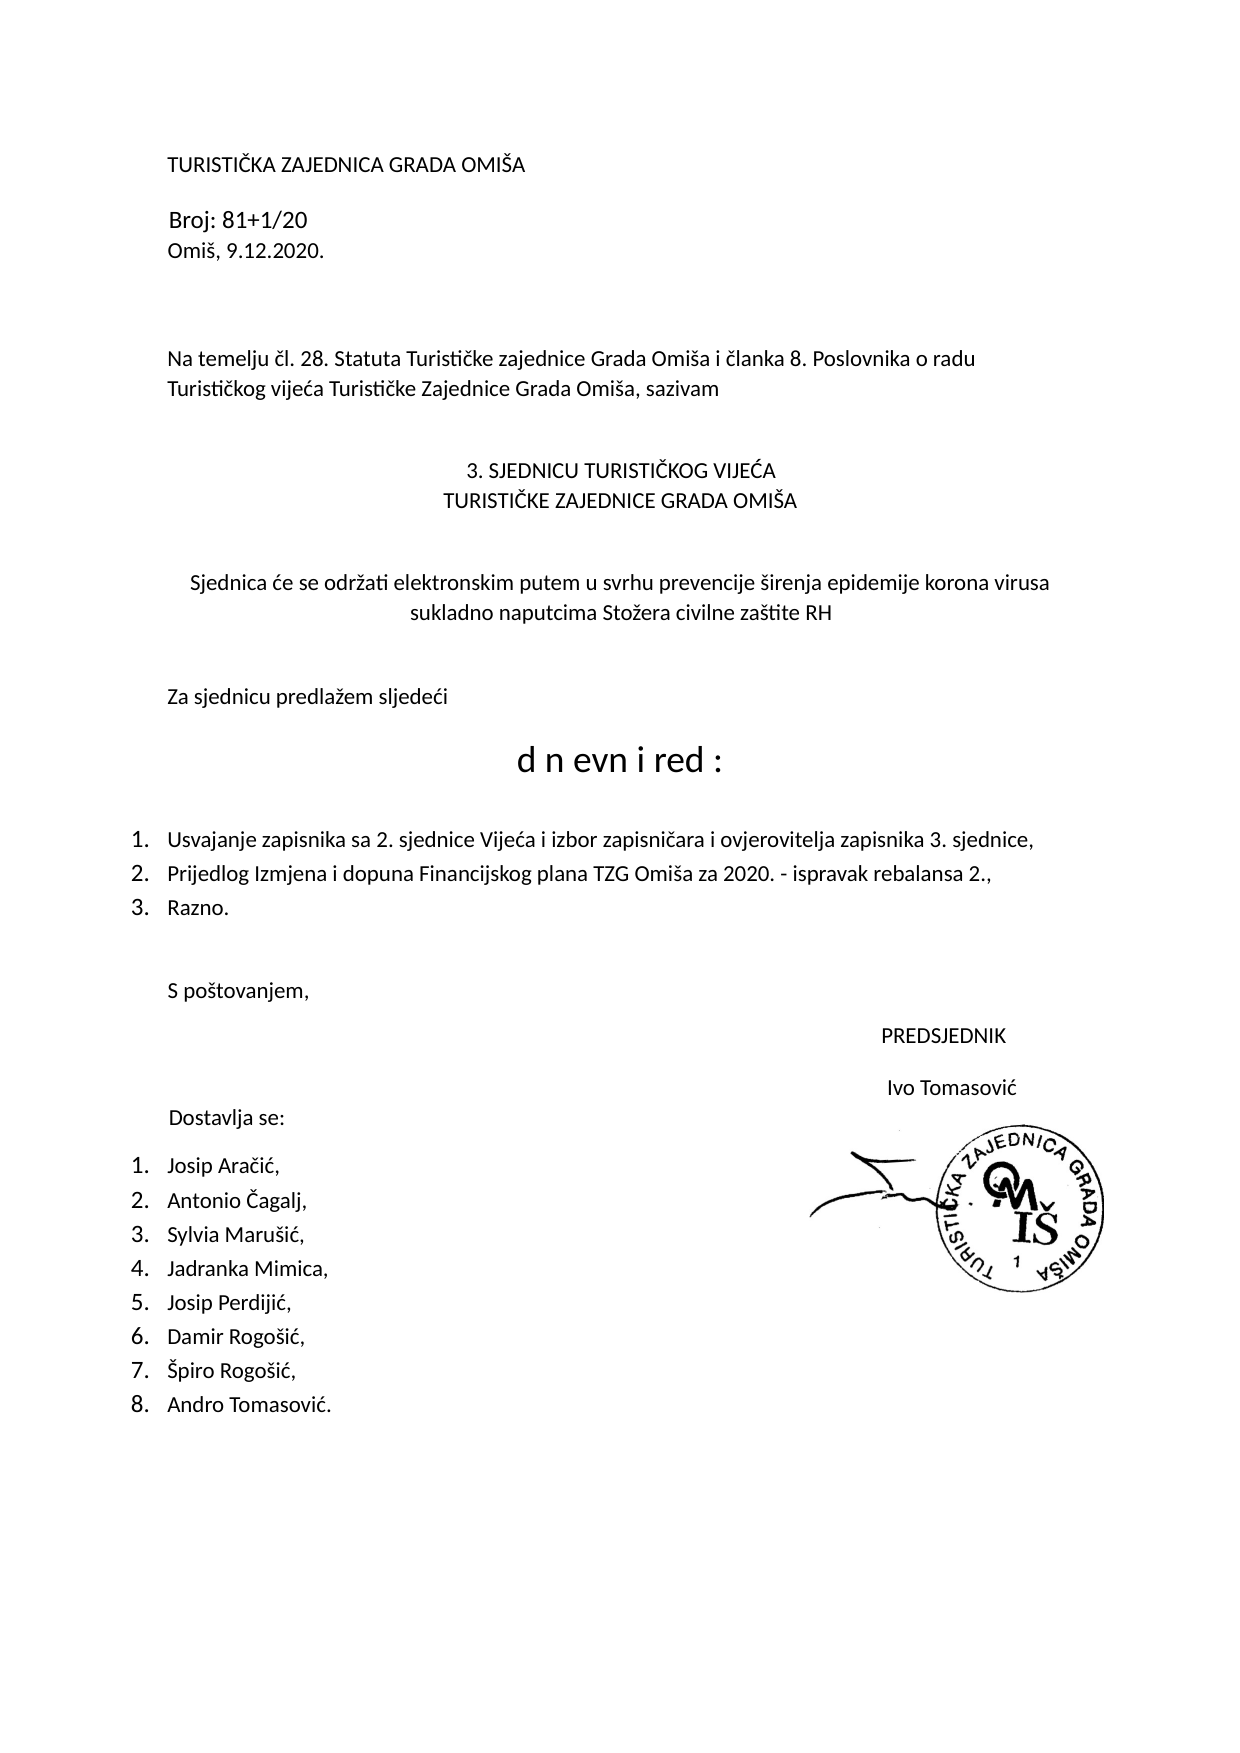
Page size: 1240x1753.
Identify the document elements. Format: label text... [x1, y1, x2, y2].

list Josip Aračić, [131, 1150, 809, 1180]
list Razno. [131, 891, 1074, 922]
text Na temelju čl. 28. Statuta Turističke zajednice Grada Omiša i članka 8. Poslovnika o radu Turističkog vijeća Turističke Zajednice Grada Omiša, sazivam [167, 344, 1074, 402]
text d n evn i red : [167, 736, 1073, 781]
list Jadranka Mimica, [131, 1252, 809, 1282]
list Špiro Rogošić, [131, 1354, 1074, 1384]
list Sylvia Marušić, [131, 1218, 809, 1248]
text Ivo Tomasović [167, 1073, 1017, 1101]
text Dostavlja se: [168, 1103, 1074, 1132]
text S poštovanjem, [167, 976, 1074, 1004]
list Andro Tomasović. [131, 1388, 1074, 1419]
text PREDSJEDNIK [167, 1021, 1006, 1049]
text TURISTIČKE ZAJEDNICE GRADA OMIŠA [168, 486, 1073, 514]
text TURISTIČKA ZAJEDNICA GRADA OMIŠA [167, 150, 1074, 178]
list Josip Perdijić, [131, 1286, 1074, 1316]
text 3. SJEDNICU TURISTIČKOG VIJEĆA [168, 456, 1074, 484]
list Damir Rogošić, [131, 1320, 1074, 1351]
list Antonio Čagalj, [131, 1184, 809, 1214]
text Broj: 81+1/20 [168, 204, 1074, 234]
text Omiš, 9.12.2020. [167, 237, 1074, 264]
text Za sjednicu predlažem sljedeći [167, 682, 1074, 710]
list Prijedlog Izmjena i dopuna Financijskog plana TZG Omiša za 2020. - ispravak rebalansa 2., [131, 857, 1074, 887]
list Usvajanje zapisnika sa 2. sjednice Vijeća i izbor zapisničara i ovjerovitelja zapisnika 3. sjednice, [131, 823, 1074, 853]
text Sjednica će se održati elektronskim putem u svrhu prevencije širenja epidemije korona virusa sukladno naputcima Stožera civilne zaštite RH [168, 568, 1073, 627]
